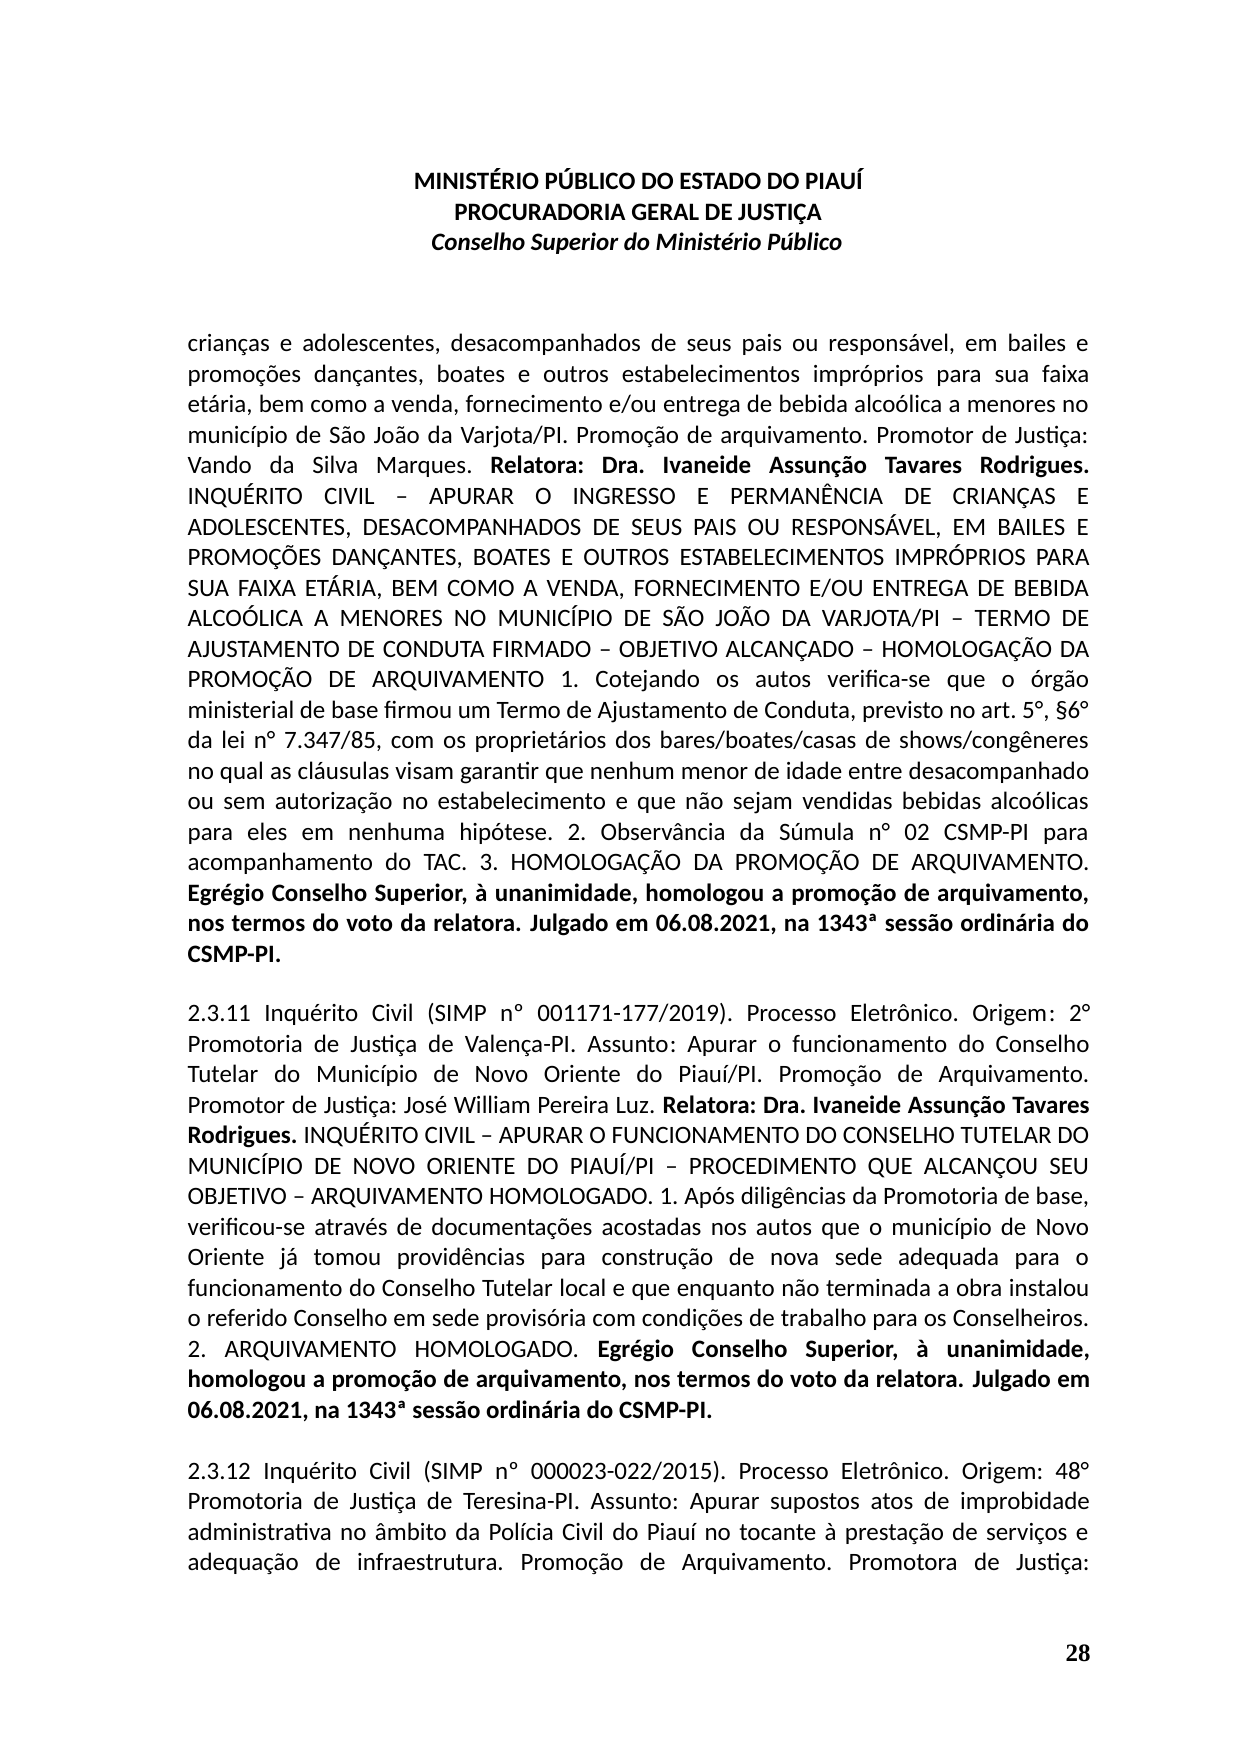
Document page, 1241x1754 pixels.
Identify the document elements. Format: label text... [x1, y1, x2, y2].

text 2.3.11 Inquérito Civil (SIMP nº 001171-177/2019). Processo Eletrônico. Origem: 2° Promotoria de Justiça de Valença-PI. Assunto: Apurar o funcionamento do Conselho Tutelar do Município de Novo Oriente do Piauí/PI. Promoção de Arquivamento. Promotor de Justiça: José William Pereira Luz. Relatora: Dra. Ivaneide Assunção Tavares Rodrigues. INQUÉRITO CIVIL – APURAR O FUNCIONAMENTO DO CONSELHO TUTELAR DO MUNICÍPIO DE NOVO ORIENTE DO PIAUÍ/PI – PROCEDIMENTO QUE ALCANÇOU SEU OBJETIVO – ARQUIVAMENTO HOMOLOGADO. 1. Após diligências da Promotoria de base, verificou-se através de documentações acostadas nos autos que o município de Novo Oriente já tomou providências para construção de nova sede adequada para o funcionamento do Conselho Tutelar local e que enquanto não terminada a obra instalou o referido Conselho em sede provisória com condições de trabalho para os Conselheiros. 2. ARQUIVAMENTO HOMOLOGADO. Egrégio Conselho Superior, à unanimidade, homologou a promoção de arquivamento, nos termos do voto da relatora. Julgado em 06.08.2021, na 1343ª sessão ordinária do CSMP-PI. [187, 997, 1090, 1424]
text crianças e adolescentes, desacompanhados de seus pais ou responsável, em bailes e promoções dançantes, boates e outros estabelecimentos impróprios para sua faixa etária, bem como a venda, fornecimento e/ou entrega de bebida alcoólica a menores no município de São João da Varjota/PI. Promoção de arquivamento. Promotor de Justiça: Vando da Silva Marques. Relatora: Dra. Ivaneide Assunção Tavares Rodrigues. INQUÉRITO CIVIL – APURAR O INGRESSO E PERMANÊNCIA DE CRIANÇAS E ADOLESCENTES, DESACOMPANHADOS DE SEUS PAIS OU RESPONSÁVEL, EM BAILES E PROMOÇÕES DANÇANTES, BOATES E OUTROS ESTABELECIMENTOS IMPRÓPRIOS PARA SUA FAIXA ETÁRIA, BEM COMO A VENDA, FORNECIMENTO E/OU ENTREGA DE BEBIDA ALCOÓLICA A MENORES NO MUNICÍPIO DE SÃO JOÃO DA VARJOTA/PI – TERMO DE AJUSTAMENTO DE CONDUTA FIRMADO – OBJETIVO ALCANÇADO – HOMOLOGAÇÃO DA PROMOÇÃO DE ARQUIVAMENTO 1. Cotejando os autos verifica-se que o órgão ministerial de base firmou um Termo de Ajustamento de Conduta, previsto no art. 5°, §6° da lei n° 7.347/85, com os proprietários dos bares/boates/casas de shows/congêneres no qual as cláusulas visam garantir que nenhum menor de idade entre desacompanhado ou sem autorização no estabelecimento e que não sejam vendidas bebidas alcoólicas para eles em nenhuma hipótese. 2. Observância da Súmula n° 02 CSMP-PI para acompanhamento do TAC. 3. HOMOLOGAÇÃO DA PROMOÇÃO DE ARQUIVAMENTO. Egrégio Conselho Superior, à unanimidade, homologou a promoção de arquivamento, nos termos do voto da relatora. Julgado em 06.08.2021, na 1343ª sessão ordinária do CSMP-PI. [187, 327, 1090, 968]
text 2.3.12 Inquérito Civil (SIMP nº 000023-022/2015). Processo Eletrônico. Origem: 48° Promotoria de Justiça de Teresina-PI. Assunto: Apurar supostos atos de improbidade administrativa no âmbito da Polícia Civil do Piauí no tocante à prestação de serviços e adequação de infraestrutura. Promoção de Arquivamento. Promotora de Justiça: [187, 1455, 1090, 1577]
